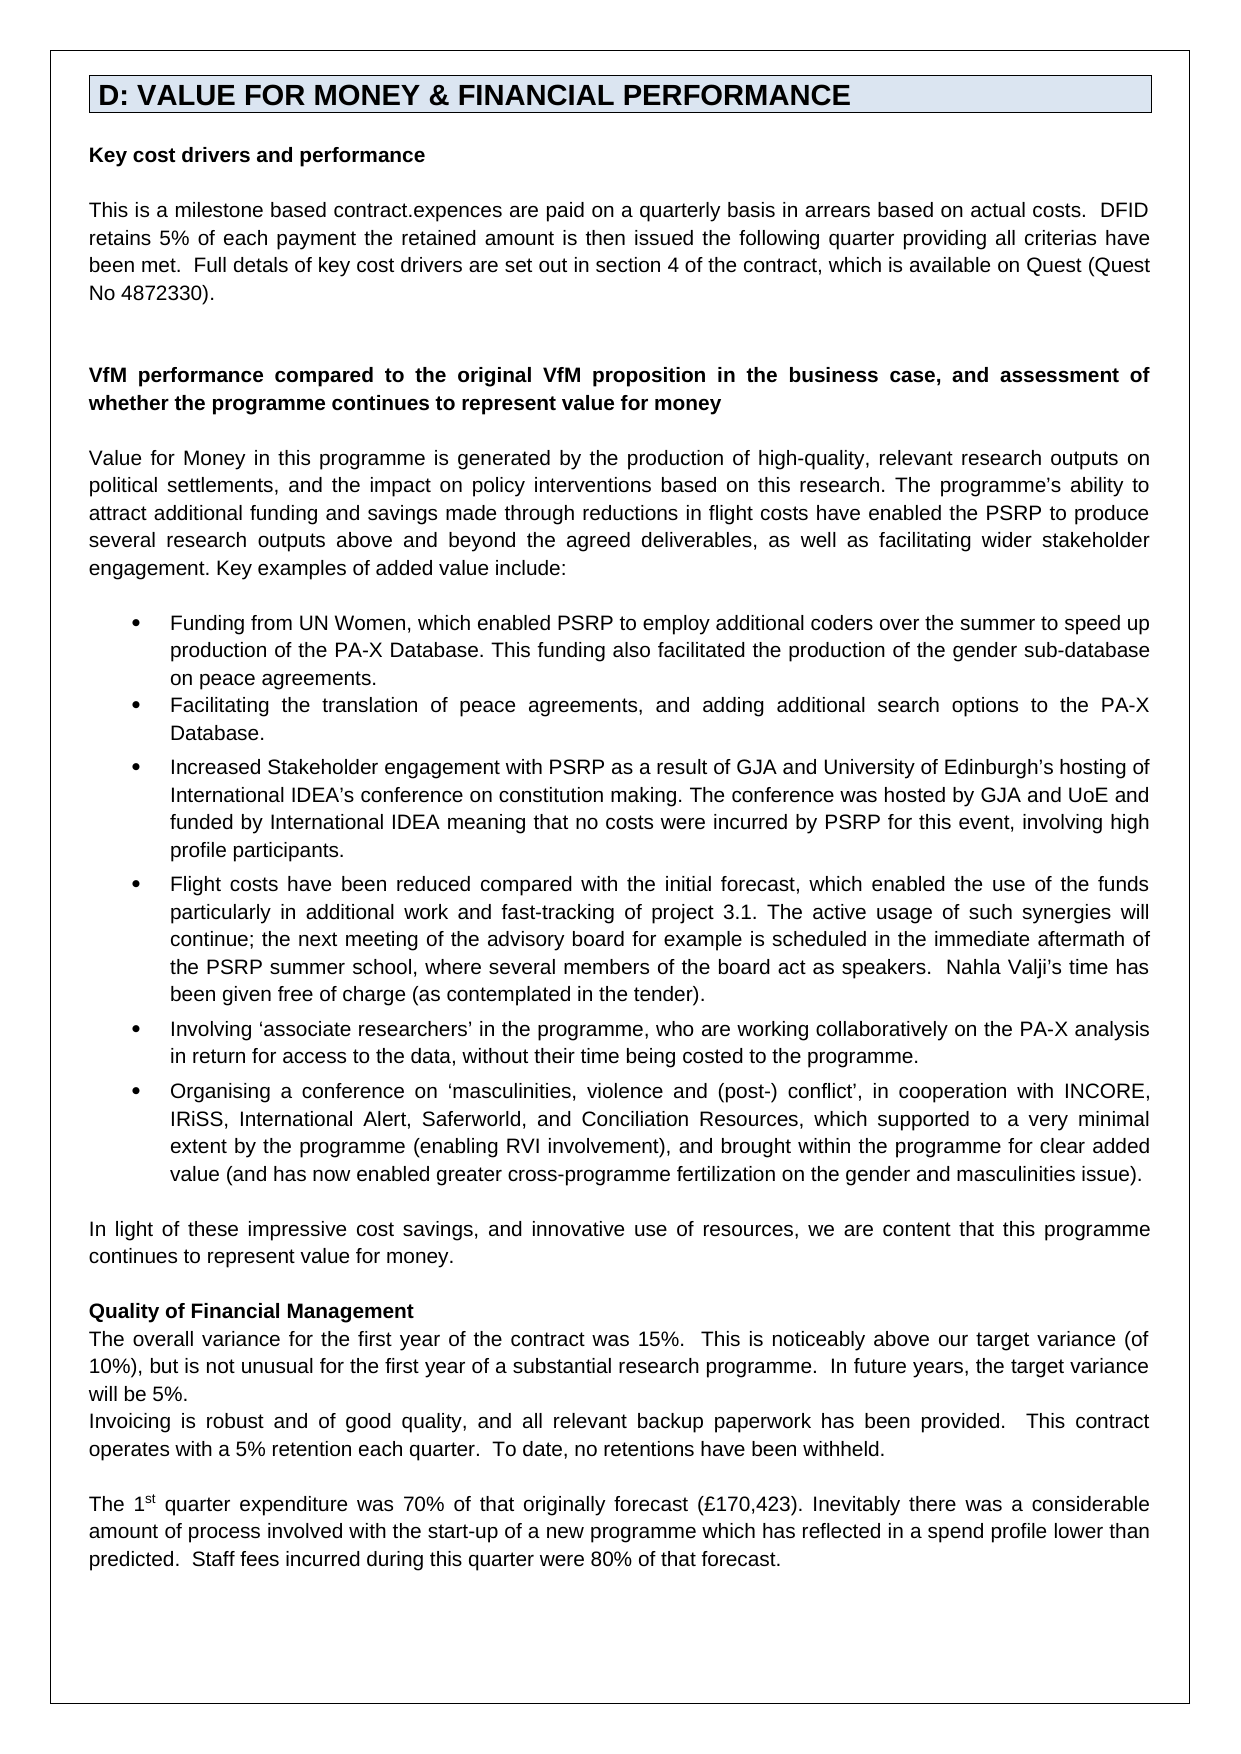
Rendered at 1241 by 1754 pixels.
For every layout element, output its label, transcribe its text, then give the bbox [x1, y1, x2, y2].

text The overall variance for the first year of the contract was 15%. This is noticeably above our target variance (of 10%), but is not unusual for the first year of a substantial research programme. In future years, the target variance will be 5%. [89, 1326, 1152, 1405]
list Facilitating the translation of peace agreements, and adding additional search options to the PA-X Database. [132, 693, 1152, 744]
text In light of these impressive cost savings, and innovative use of resources, we are content that this programme continues to represent value for money. [89, 1216, 1152, 1268]
text VfM performance compared to the original VfM proposition in the business case, and assessment of whether the programme continues to represent value for money [89, 363, 1152, 414]
list Flight costs have been reduced compared with the initial forecast, which enabled the use of the funds particularly in additional work and fast-tracking of project 3.1. The active usage of such synergies will continue; the next meeting of the advisory board for example is scheduled in the immediate aftermath of the PSRP summer school, where several members of the board act as speakers. Nahla Valji’s time has been given free of charge (as contemplated in the tender). [132, 872, 1152, 1006]
text Invoicing is robust and of good quality, and all relevant backup paperwork has been provided. This contract operates with a 5% retention each quarter. To date, no retentions have been withheld. [89, 1409, 1152, 1460]
list Involving ‘associate researchers’ in the programme, who are working collaboratively on the PA-X analysis in return for access to the data, without their time being costed to the programme. [132, 1017, 1152, 1068]
text Key cost drivers and performance [89, 143, 1152, 167]
text Value for Money in this programme is generated by the production of high-quality, relevant research outputs on political settlements, and the impact on policy interventions based on this research. The programme’s ability to attract additional funding and savings made through reductions in flight costs have enabled the PSRP to produce several research outputs above and beyond the agreed deliverables, as well as facilitating wider stakeholder engagement. Key examples of added value include: [89, 445, 1152, 579]
list Increased Stakeholder engagement with PSRP as a result of GJA and University of Edinburgh’s hosting of International IDEA’s conference on constitution making. The conference was hosted by GJA and UoE and funded by International IDEA meaning that no costs were incurred by PSRP for this event, involving high profile participants. [132, 755, 1152, 862]
list Funding from UN Women, which enabled PSRP to employ additional coders over the summer to speed up production of the PA-X Database. This funding also facilitated the production of the gender sub-database on peace agreements. [132, 610, 1152, 689]
text Quality of Financial Management [89, 1299, 1152, 1323]
subtitle D: VALUE FOR MONEY & FINANCIAL PERFORMANCE [90, 76, 1151, 112]
list Organising a conference on ‘masculinities, violence and (post-) conflict’, in cooperation with INCORE, IRiSS, International Alert, Saferworld, and Conciliation Resources, which supported to a very minimal extent by the programme (enabling RVI involvement), and brought within the programme for clear added value (and has now enabled greater cross-programme fertilization on the gender and masculinities issue). [132, 1079, 1152, 1185]
text This is a milestone based contract.expences are paid on a quarterly basis in arrears based on actual costs. DFID retains 5% of each payment the retained amount is then issued the following quarter providing all criterias have been met. Full detals of key cost drivers are set out in section 4 of the contract, which is available on Quest (Quest No 4872330). [89, 198, 1152, 304]
text The 1st quarter expenditure was 70% of that originally forecast (£170,423). Inevitably there was a considerable amount of process involved with the start-up of a new programme which has reflected in a spend profile lower than predicted. Staff fees incurred during this quarter were 80% of that forecast. [89, 1491, 1152, 1570]
